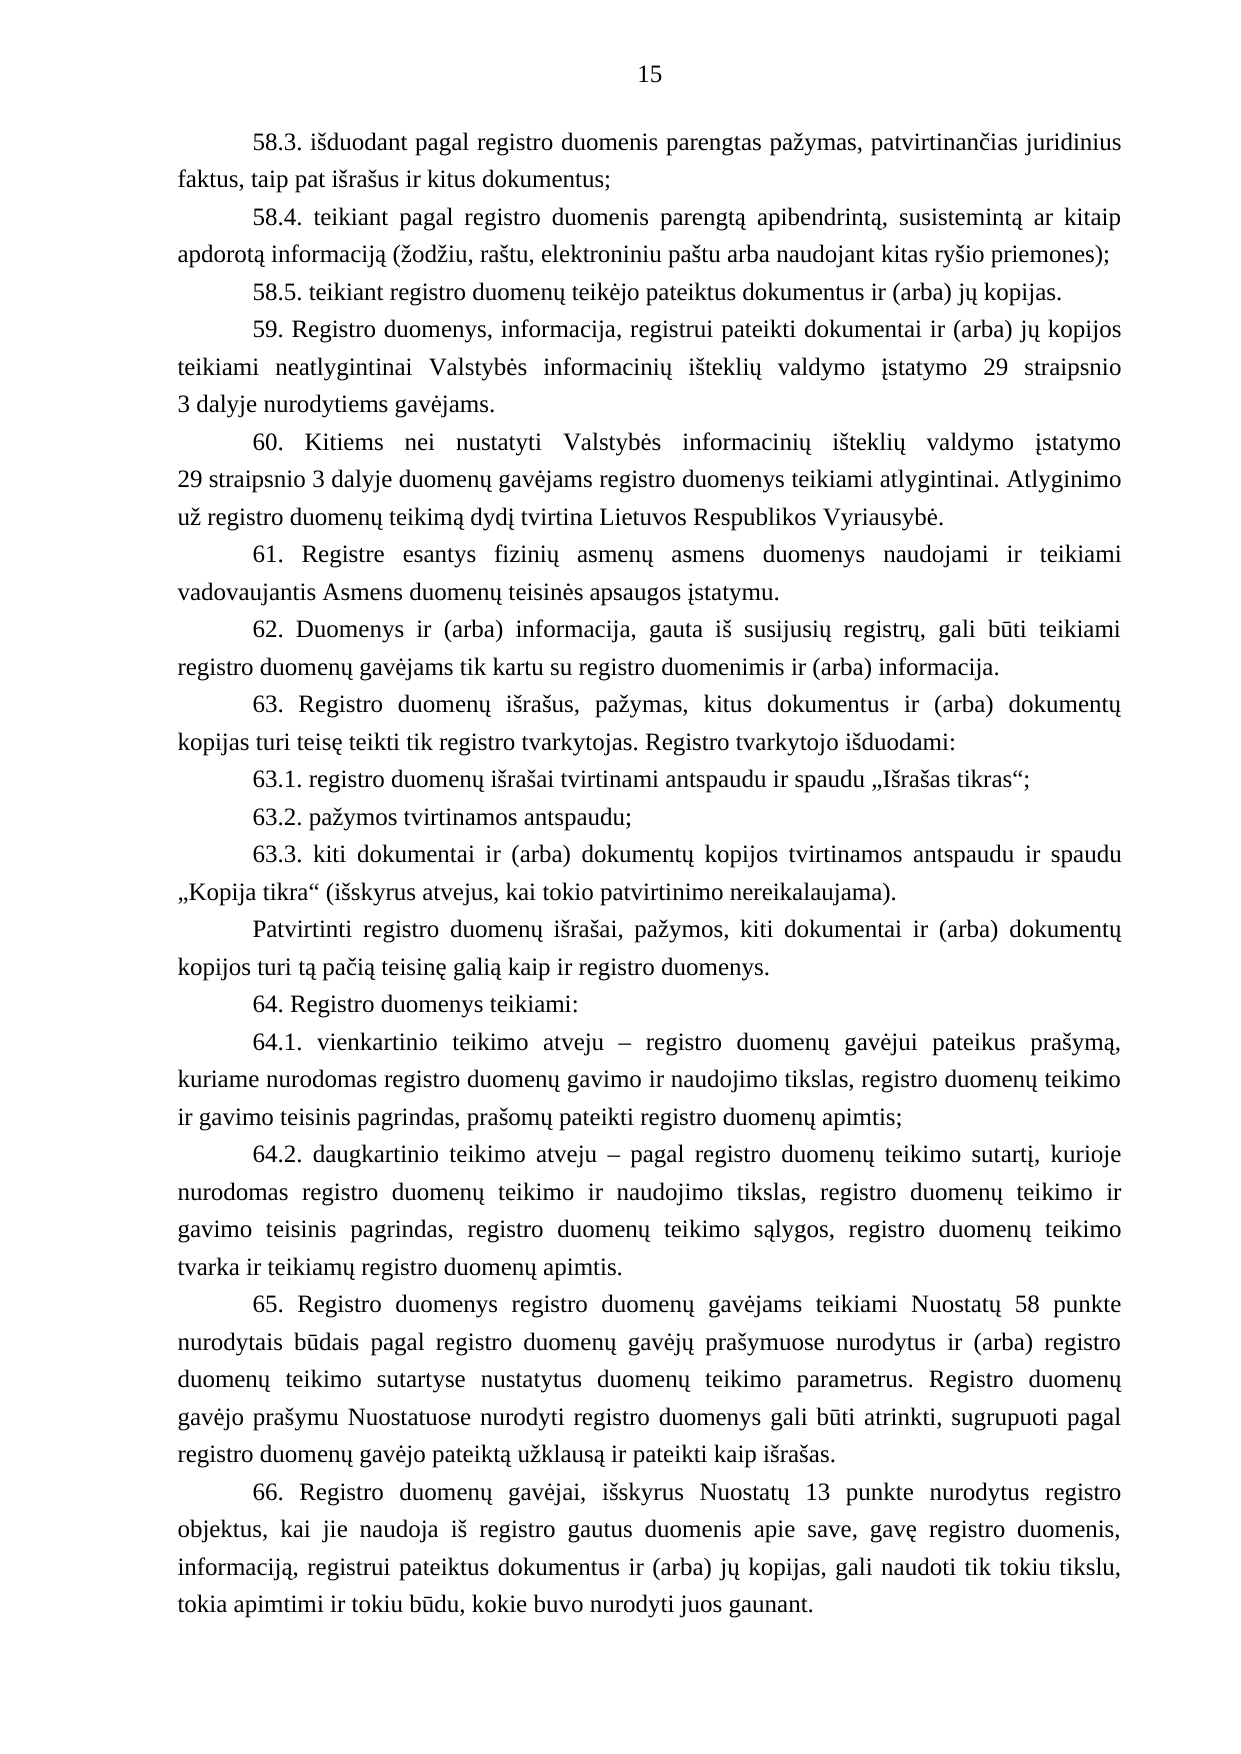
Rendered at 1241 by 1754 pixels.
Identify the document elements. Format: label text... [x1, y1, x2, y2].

text 63.2. pažymos tvirtinamos antspaudu; [177, 793, 1122, 831]
text 63.3. kiti dokumentai ir (arba) dokumentų kopijos tvirtinamos antspaudu ir spaudu „Kopija tikra“ (išskyrus atvejus, kai tokio patvirtinimo nereikalaujama). [177, 831, 1122, 906]
text 66. Registro duomenų gavėjai, išskyrus Nuostatų 13 punkte nurodytus registro objektus, kai jie naudoja iš registro gautus duomenis apie save, gavę registro duomenis, informaciją, registrui pateiktus dokumentus ir (arba) jų kopijas, gali naudoti tik tokiu tikslu, tokia apimtimi ir tokiu būdu, kokie buvo nurodyti juos gaunant. [177, 1468, 1122, 1618]
text 63. Registro duomenų išrašus, pažymas, kitus dokumentus ir (arba) dokumentų kopijas turi teisę teikti tik registro tvarkytojas. Registro tvarkytojo išduodami: [177, 681, 1122, 756]
text 63.1. registro duomenų išrašai tvirtinami antspaudu ir spaudu „Išrašas tikras“; [177, 756, 1122, 793]
text 65. Registro duomenys registro duomenų gavėjams teikiami Nuostatų 58 punkte nurodytais būdais pagal registro duomenų gavėjų prašymuose nurodytus ir (arba) registro duomenų teikimo sutartyse nustatytus duomenų teikimo parametrus. Registro duomenų gavėjo prašymu Nuostatuose nurodyti registro duomenys gali būti atrinkti, sugrupuoti pagal registro duomenų gavėjo pateiktą užklausą ir pateikti kaip išrašas. [177, 1281, 1122, 1468]
text 59. Registro duomenys, informacija, registrui pateikti dokumentai ir (arba) jų kopijos teikiami neatlygintinai Valstybės informacinių išteklių valdymo įstatymo 29 straipsnio 3 dalyje nurodytiems gavėjams. [177, 306, 1122, 418]
text Patvirtinti registro duomenų išrašai, pažymos, kiti dokumentai ir (arba) dokumentų kopijos turi tą pačią teisinę galią kaip ir registro duomenys. [177, 906, 1122, 981]
text 61. Registre esantys fizinių asmenų asmens duomenys naudojami ir teikiami vadovaujantis Asmens duomenų teisinės apsaugos įstatymu. [177, 531, 1122, 606]
text 64.2. daugkartinio teikimo atveju – pagal registro duomenų teikimo sutartį, kurioje nurodomas registro duomenų teikimo ir naudojimo tikslas, registro duomenų teikimo ir gavimo teisinis pagrindas, registro duomenų teikimo sąlygos, registro duomenų teikimo tvarka ir teikiamų registro duomenų apimtis. [177, 1131, 1122, 1281]
text 64.1. vienkartinio teikimo atveju – registro duomenų gavėjui pateikus prašymą, kuriame nurodomas registro duomenų gavimo ir naudojimo tikslas, registro duomenų teikimo ir gavimo teisinis pagrindas, prašomų pateikti registro duomenų apimtis; [177, 1018, 1122, 1131]
text 58.5. teikiant registro duomenų teikėjo pateiktus dokumentus ir (arba) jų kopijas. [177, 268, 1122, 306]
text 60. Kitiems nei nustatyti Valstybės informacinių išteklių valdymo įstatymo 29 straipsnio 3 dalyje duomenų gavėjams registro duomenys teikiami atlygintinai. Atlyginimo už registro duomenų teikimą dydį tvirtina Lietuvos Respublikos Vyriausybė. [177, 418, 1122, 531]
text 58.4. teikiant pagal registro duomenis parengtą apibendrintą, susistemintą ar kitaip apdorotą informaciją (žodžiu, raštu, elektroniniu paštu arba naudojant kitas ryšio priemones); [177, 193, 1122, 268]
text 64. Registro duomenys teikiami: [177, 981, 1122, 1018]
text 58.3. išduodant pagal registro duomenis parengtas pažymas, patvirtinančias juridinius faktus, taip pat išrašus ir kitus dokumentus; [177, 118, 1122, 193]
text 62. Duomenys ir (arba) informacija, gauta iš susijusių registrų, gali būti teikiami registro duomenų gavėjams tik kartu su registro duomenimis ir (arba) informacija. [177, 606, 1122, 681]
